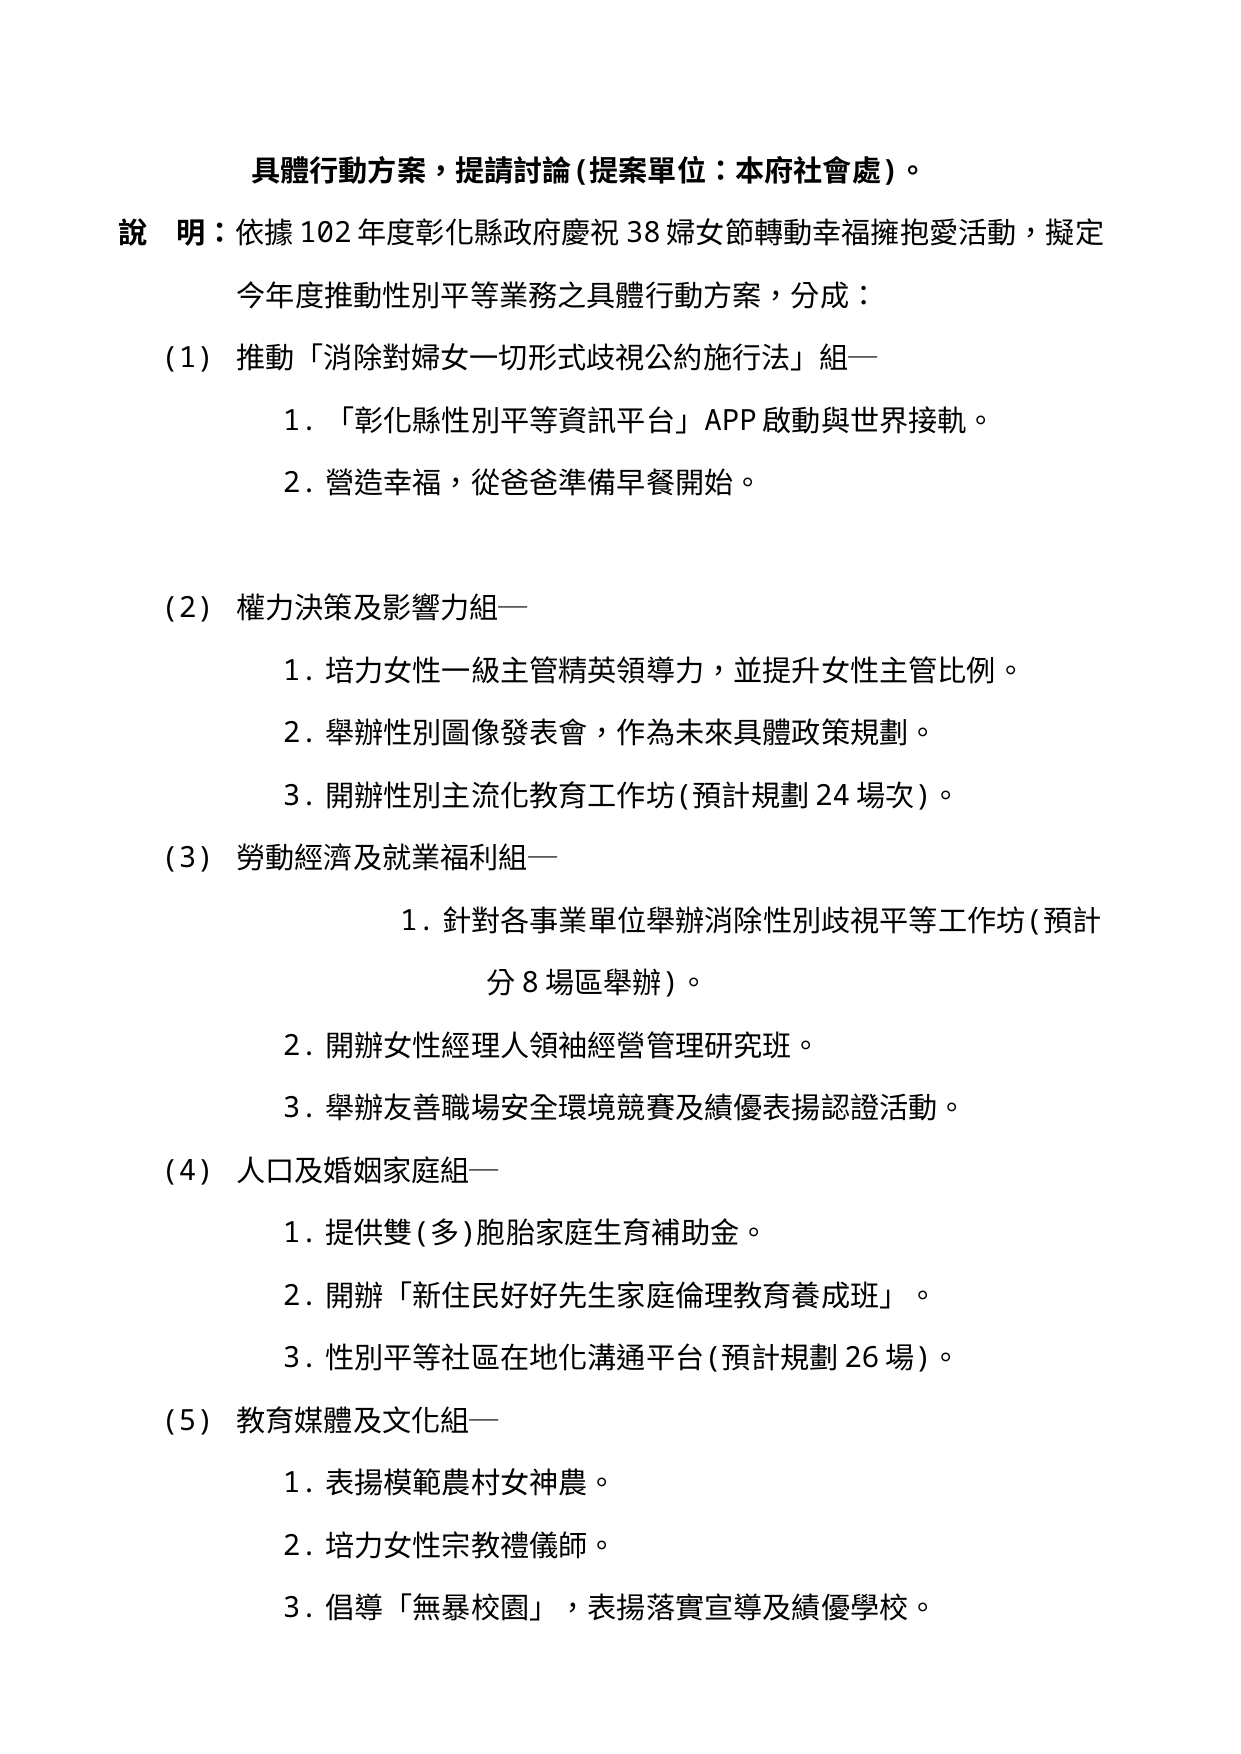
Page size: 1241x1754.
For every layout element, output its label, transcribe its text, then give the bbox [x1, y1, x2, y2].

list 推動「消除對婦女一切形式歧視公約施行法」組─ [118, 314, 1122, 377]
text 具體行動方案，提請討論(提案單位：本府社會處)。 [118, 127, 1122, 189]
list 表揚模範農村女神農。 [193, 1439, 1122, 1502]
list 培力女性宗教禮儀師。 [193, 1502, 1122, 1564]
list 倡導「無暴校園」，表揚落實宣導及績優學校。 [193, 1564, 1122, 1627]
text 說 明：依據102年度彰化縣政府慶祝38婦女節轉動幸福擁抱愛活動，擬定今年度推動性別平等業務之具體行動方案，分成： [118, 189, 1122, 314]
list 性別平等社區在地化溝通平台(預計規劃26場)。 [193, 1314, 1122, 1377]
list 教育媒體及文化組─ [118, 1377, 1122, 1439]
list 開辦「新住民好好先生家庭倫理教育養成班」。 [193, 1252, 1122, 1314]
list 勞動經濟及就業福利組─ [118, 814, 1122, 877]
list 培力女性一級主管精英領導力，並提升女性主管比例。 [193, 627, 1122, 689]
list 開辦女性經理人領袖經營管理研究班。 [193, 1002, 1122, 1064]
list 人口及婚姻家庭組─ [118, 1127, 1122, 1189]
list 權力決策及影響力組─ [118, 564, 1122, 627]
list 「彰化縣性別平等資訊平台」APP啟動與世界接軌。 [193, 377, 1122, 439]
list 開辦性別主流化教育工作坊(預計規劃24場次)。 [193, 752, 1122, 814]
list 針對各事業單位舉辦消除性別歧視平等工作坊(預計分8場區舉辦)。 [400, 877, 1122, 1002]
list 提供雙(多)胞胎家庭生育補助金。 [193, 1189, 1122, 1252]
list 舉辦友善職場安全環境競賽及績優表揚認證活動。 [193, 1064, 1122, 1127]
list 舉辦性別圖像發表會，作為未來具體政策規劃。 [193, 689, 1122, 752]
list 營造幸福，從爸爸準備早餐開始。 [193, 439, 1122, 502]
